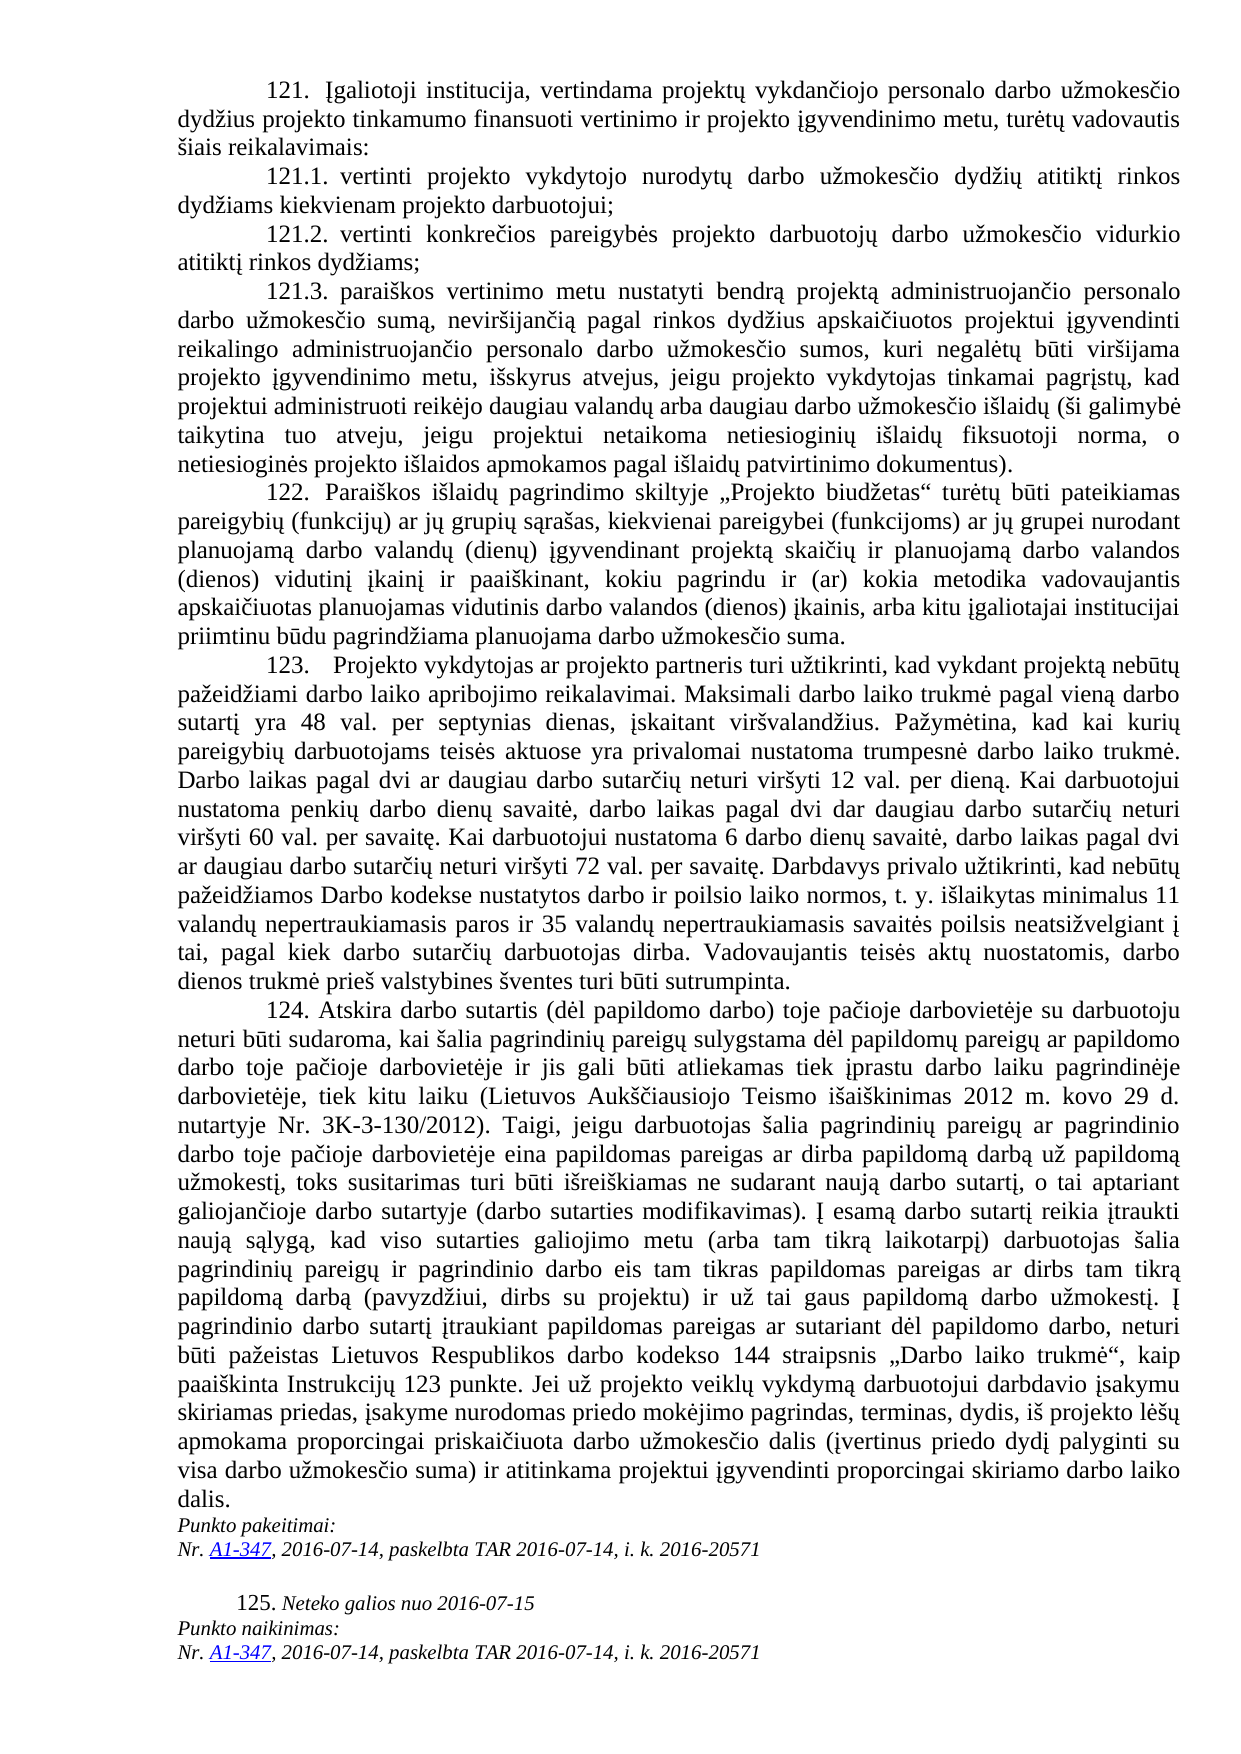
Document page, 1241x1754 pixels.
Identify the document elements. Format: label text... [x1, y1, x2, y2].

text Nr. A1-347, 2016-07-14, paskelbta TAR 2016-07-14, i. k. 2016-20571 [177, 1537, 1181, 1561]
text 121.3. paraiškos vertinimo metu nustatyti bendrą projektą administruojančio personalo darbo užmokesčio sumą, neviršijančią pagal rinkos dydžius apskaičiuotos projektui įgyvendinti reikalingo administruojančio personalo darbo užmokesčio sumos, kuri negalėtų būti viršijama projekto įgyvendinimo metu, išskyrus atvejus, jeigu projekto vykdytojas tinkamai pagrįstų, kad projektui administruoti reikėjo daugiau valandų arba daugiau darbo užmokesčio išlaidų (ši galimybė taikytina tuo atveju, jeigu projektui netaikoma netiesioginių išlaidų fiksuotoji norma, o netiesioginės projekto išlaidos apmokamos pagal išlaidų patvirtinimo dokumentus). [177, 276, 1181, 477]
text 125. Neteko galios nuo 2016-07-15 [177, 1589, 1181, 1616]
text Punkto naikinimas: [177, 1616, 1181, 1640]
text 122. Paraiškos išlaidų pagrindimo skiltyje „Projekto biudžetas“ turėtų būti pateikiamas pareigybių (funkcijų) ar jų grupių sąrašas, kiekvienai pareigybei (funkcijoms) ar jų grupei nurodant planuojamą darbo valandų (dienų) įgyvendinant projektą skaičių ir planuojamą darbo valandos (dienos) vidutinį įkainį ir paaiškinant, kokiu pagrindu ir (ar) kokia metodika vadovaujantis apskaičiuotas planuojamas vidutinis darbo valandos (dienos) įkainis, arba kitu įgaliotajai institucijai priimtinu būdu pagrindžiama planuojama darbo užmokesčio suma. [177, 477, 1181, 650]
text 123. Projekto vykdytojas ar projekto partneris turi užtikrinti, kad vykdant projektą nebūtų pažeidžiami darbo laiko apribojimo reikalavimai. Maksimali darbo laiko trukmė pagal vieną darbo sutartį yra 48 val. per septynias dienas, įskaitant viršvalandžius. Pažymėtina, kad kai kurių pareigybių darbuotojams teisės aktuose yra privalomai nustatoma trumpesnė darbo laiko trukmė. Darbo laikas pagal dvi ar daugiau darbo sutarčių neturi viršyti 12 val. per dieną. Kai darbuotojui nustatoma penkių darbo dienų savaitė, darbo laikas pagal dvi dar daugiau darbo sutarčių neturi viršyti 60 val. per savaitę. Kai darbuotojui nustatoma 6 darbo dienų savaitė, darbo laikas pagal dvi ar daugiau darbo sutarčių neturi viršyti 72 val. per savaitę. Darbdavys privalo užtikrinti, kad nebūtų pažeidžiamos Darbo kodekse nustatytos darbo ir poilsio laiko normos, t. y. išlaikytas minimalus 11 valandų nepertraukiamasis paros ir 35 valandų nepertraukiamasis savaitės poilsis neatsižvelgiant į tai, pagal kiek darbo sutarčių darbuotojas dirba. Vadovaujantis teisės aktų nuostatomis, darbo dienos trukmė prieš valstybines šventes turi būti sutrumpinta. [177, 650, 1181, 995]
text 121. Įgaliotoji institucija, vertindama projektų vykdančiojo personalo darbo užmokesčio dydžius projekto tinkamumo finansuoti vertinimo ir projekto įgyvendinimo metu, turėtų vadovautis šiais reikalavimais: [177, 75, 1181, 161]
text Punkto pakeitimai: [177, 1512, 1181, 1537]
text 121.1. vertinti projekto vykdytojo nurodytų darbo užmokesčio dydžių atitiktį rinkos dydžiams kiekvienam projekto darbuotojui; [177, 161, 1181, 219]
text 124. Atskira darbo sutartis (dėl papildomo darbo) toje pačioje darbovietėje su darbuotoju neturi būti sudaroma, kai šalia pagrindinių pareigų sulygstama dėl papildomų pareigų ar papildomo darbo toje pačioje darbovietėje ir jis gali būti atliekamas tiek įprastu darbo laiku pagrindinėje darbovietėje, tiek kitu laiku (Lietuvos Aukščiausiojo Teismo išaiškinimas 2012 m. kovo 29 d. nutartyje Nr. 3K-3-130/2012). Taigi, jeigu darbuotojas šalia pagrindinių pareigų ar pagrindinio darbo toje pačioje darbovietėje eina papildomas pareigas ar dirba papildomą darbą už papildomą užmokestį, toks susitarimas turi būti išreiškiamas ne sudarant naują darbo sutartį, o tai aptariant galiojančioje darbo sutartyje (darbo sutarties modifikavimas). Į esamą darbo sutartį reikia įtraukti naują sąlygą, kad viso sutarties galiojimo metu (arba tam tikrą laikotarpį) darbuotojas šalia pagrindinių pareigų ir pagrindinio darbo eis tam tikras papildomas pareigas ar dirbs tam tikrą papildomą darbą (pavyzdžiui, dirbs su projektu) ir už tai gaus papildomą darbo užmokestį. Į pagrindinio darbo sutartį įtraukiant papildomas pareigas ar sutariant dėl papildomo darbo, neturi būti pažeistas Lietuvos Respublikos darbo kodekso 144 straipsnis „Darbo laiko trukmė“, kaip paaiškinta Instrukcijų 123 punkte. Jei už projekto veiklų vykdymą darbuotojui darbdavio įsakymu skiriamas priedas, įsakyme nurodomas priedo mokėjimo pagrindas, terminas, dydis, iš projekto lėšų apmokama proporcingai priskaičiuota darbo užmokesčio dalis (įvertinus priedo dydį palyginti su visa darbo užmokesčio suma) ir atitinkama projektui įgyvendinti proporcingai skiriamo darbo laiko dalis. [177, 995, 1181, 1512]
text 121.2. vertinti konkrečios pareigybės projekto darbuotojų darbo užmokesčio vidurkio atitiktį rinkos dydžiams; [177, 219, 1181, 276]
text Nr. A1-347, 2016-07-14, paskelbta TAR 2016-07-14, i. k. 2016-20571 [177, 1640, 1181, 1664]
